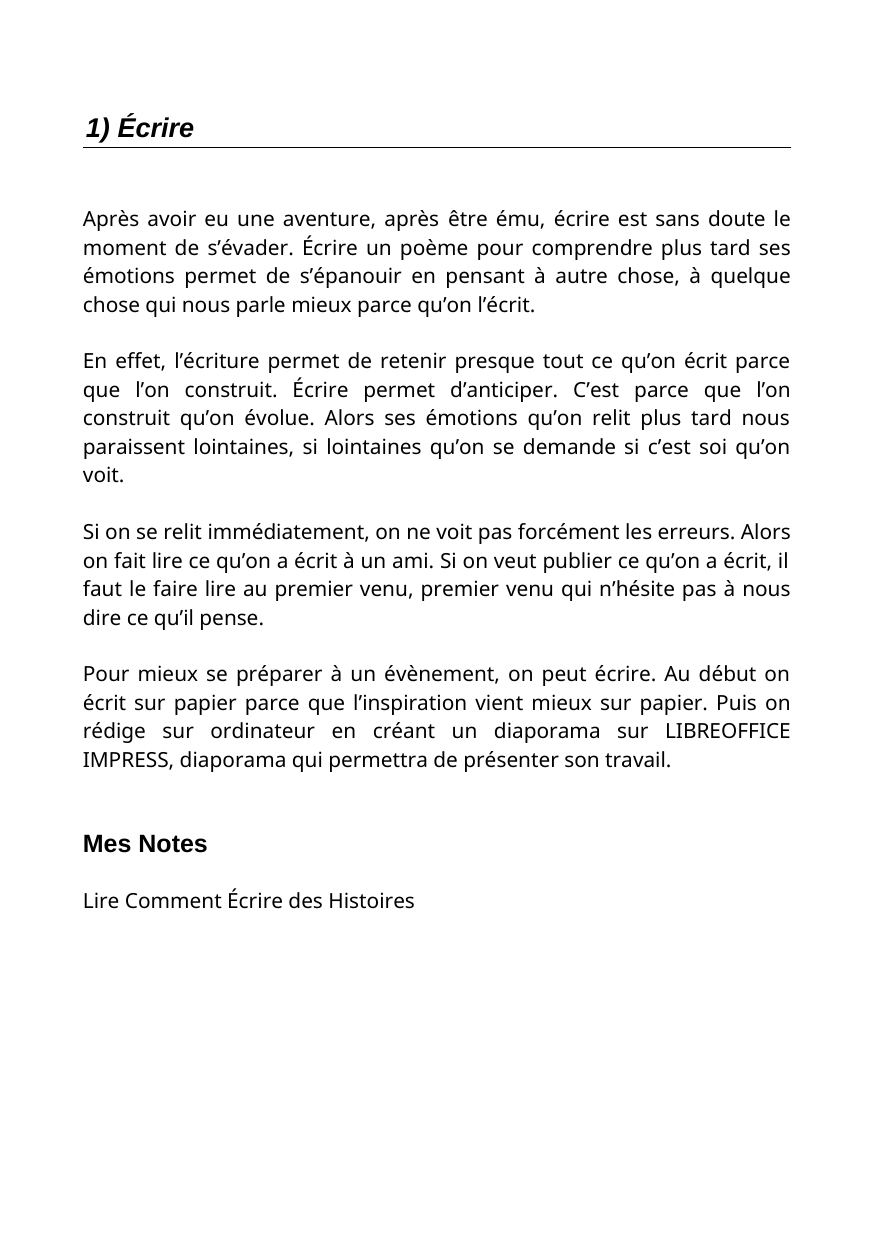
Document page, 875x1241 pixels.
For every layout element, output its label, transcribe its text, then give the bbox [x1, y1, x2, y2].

text Après avoir eu une aventure, après être ému, écrire est sans doute le moment de s’évader. Écrire un poème pour comprendre plus tard ses émotions permet de s’épanouir en pensant à autre chose, à quelque chose qui nous parle mieux parce qu’on l’écrit. [83, 204, 791, 318]
text En effet, l’écriture permet de retenir presque tout ce qu’on écrit parce que l’on construit. Écrire permet d’anticiper. C’est parce que l’on construit qu’on évolue. Alors ses émotions qu’on relit plus tard nous paraissent lointaines, si lointaines qu’on se demande si c’est soi qu’on voit. [83, 347, 791, 489]
text Lire Comment Écrire des Histoires [83, 886, 791, 915]
text Pour mieux se préparer à un évènement, on peut écrire. Au début on écrit sur papier parce que l’inspiration vient mieux sur papier. Puis on rédige sur ordinateur en créant un diaporama sur LIBREOFFICE IMPRESS, diaporama qui permettra de présenter son travail. [83, 659, 791, 773]
subtitle Mes Notes [83, 830, 791, 858]
subtitle Écrire [83, 110, 791, 147]
text Si on se relit immédiatement, on ne voit pas forcément les erreurs. Alors on fait lire ce qu’on a écrit à un ami. Si on veut publier ce qu’on a écrit, il faut le faire lire au premier venu, premier venu qui n’hésite pas à nous dire ce qu’il pense. [83, 517, 791, 631]
